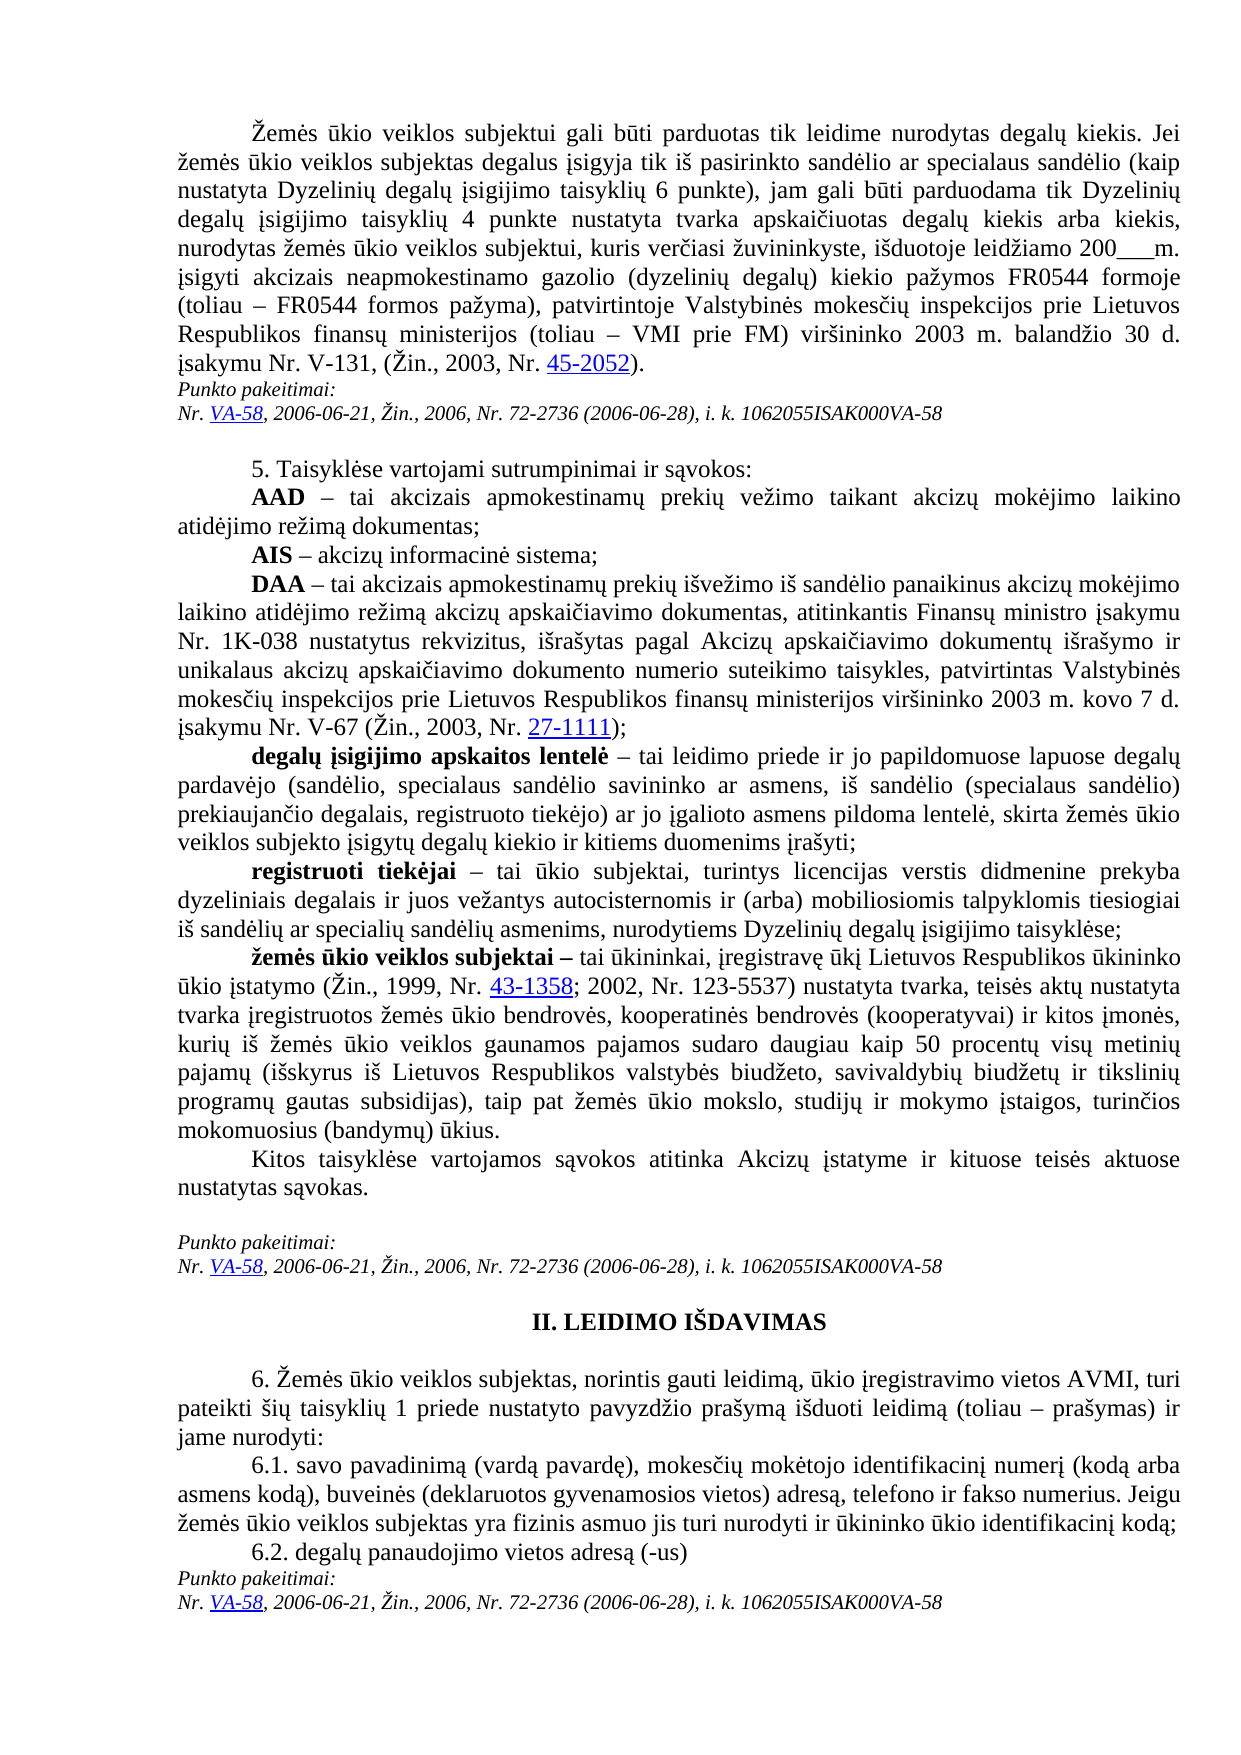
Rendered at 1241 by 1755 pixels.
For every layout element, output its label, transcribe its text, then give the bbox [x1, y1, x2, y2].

text Nr. VA-58, 2006-06-21, Žin., 2006, Nr. 72-2736 (2006-06-28), i. k. 1062055ISAK000VA-58 [177, 1590, 1181, 1614]
text Kitos taisyklėse vartojamos sąvokos atitinka Akcizų įstatyme ir kituose teisės aktuose nustatytas sąvokas. [177, 1144, 1181, 1201]
text registruoti tiekėjai – tai ūkio subjektai, turintys licencijas verstis didmenine prekyba dyzeliniais degalais ir juos vežantys autocisternomis ir (arba) mobiliosiomis talpyklomis tiesiogiai iš sandėlių ar specialių sandėlių asmenims, nurodytiems Dyzelinių degalų įsigijimo taisyklėse; [177, 856, 1181, 942]
text Nr. VA-58, 2006-06-21, Žin., 2006, Nr. 72-2736 (2006-06-28), i. k. 1062055ISAK000VA-58 [177, 401, 1181, 425]
text Nr. VA-58, 2006-06-21, Žin., 2006, Nr. 72-2736 (2006-06-28), i. k. 1062055ISAK000VA-58 [177, 1254, 1181, 1278]
text AAD – tai akcizais apmokestinamų prekių vežimo taikant akcizų mokėjimo laikino atidėjimo režimą dokumentas; [177, 482, 1181, 540]
text AIS – akcizų informacinė sistema; [177, 540, 1181, 569]
text degalų įsigijimo apskaitos lentelė – tai leidimo priede ir jo papildomuose lapuose degalų pardavėjo (sandėlio, specialaus sandėlio savininko ar asmens, iš sandėlio (specialaus sandėlio) prekiaujančio degalais, registruoto tiekėjo) ar jo įgalioto asmens pildoma lentelė, skirta žemės ūkio veiklos subjekto įsigytų degalų kiekio ir kitiems duomenims įrašyti; [177, 741, 1181, 856]
text Punkto pakeitimai: [177, 1230, 1181, 1254]
text DAA – tai akcizais apmokestinamų prekių išvežimo iš sandėlio panaikinus akcizų mokėjimo laikino atidėjimo režimą akcizų apskaičiavimo dokumentas, atitinkantis Finansų ministro įsakymu Nr. 1K-038 nustatytus rekvizitus, išrašytas pagal Akcizų apskaičiavimo dokumentų išrašymo ir unikalaus akcizų apskaičiavimo dokumento numerio suteikimo taisykles, patvirtintas Valstybinės mokesčių inspekcijos prie Lietuvos Respublikos finansų ministerijos viršininko 2003 m. kovo 7 d. įsakymu Nr. V-67 (Žin., 2003, Nr. 27-1111); [177, 569, 1181, 741]
text Punkto pakeitimai: [177, 377, 1181, 401]
text 6. Žemės ūkio veiklos subjektas, norintis gauti leidimą, ūkio įregistravimo vietos AVMI, turi pateikti šių taisyklių 1 priede nustatyto pavyzdžio prašymą išduoti leidimą (toliau – prašymas) ir jame nurodyti: [177, 1364, 1181, 1451]
text Žemės ūkio veiklos subjektui gali būti parduotas tik leidime nurodytas degalų kiekis. Jei žemės ūkio veiklos subjektas degalus įsigyja tik iš pasirinkto sandėlio ar specialaus sandėlio (kaip nustatyta Dyzelinių degalų įsigijimo taisyklių 6 punkte), jam gali būti parduodama tik Dyzelinių degalų įsigijimo taisyklių 4 punkte nustatyta tvarka apskaičiuotas degalų kiekis arba kiekis, nurodytas žemės ūkio veiklos subjektui, kuris verčiasi žuvininkyste, išduotoje leidžiamo 200___m. įsigyti akcizais neapmokestinamo gazolio (dyzelinių degalų) kiekio pažymos FR0544 formoje (toliau – FR0544 formos pažyma), patvirtintoje Valstybinės mokesčių inspekcijos prie Lietuvos Respublikos finansų ministerijos (toliau – VMI prie FM) viršininko 2003 m. balandžio 30 d. įsakymu Nr. V-131, (Žin., 2003, Nr. 45-2052). [177, 118, 1181, 377]
text 6.1. savo pavadinimą (vardą pavardę), mokesčių mokėtojo identifikacinį numerį (kodą arba asmens kodą), buveinės (deklaruotos gyvenamosios vietos) adresą, telefono ir fakso numerius. Jeigu žemės ūkio veiklos subjektas yra fizinis asmuo jis turi nurodyti ir ūkininko ūkio identifikacinį kodą; [177, 1451, 1181, 1537]
text II. LEIDIMO IŠDAVIMAS [177, 1307, 1181, 1336]
text 5. Taisyklėse vartojami sutrumpinimai ir sąvokos: [177, 454, 1181, 482]
text žemės ūkio veiklos subjektai – tai ūkininkai, įregistravę ūkį Lietuvos Respublikos ūkininko ūkio įstatymo (Žin., 1999, Nr. 43-1358; 2002, Nr. 123-5537) nustatyta tvarka, teisės aktų nustatyta tvarka įregistruotos žemės ūkio bendrovės, kooperatinės bendrovės (kooperatyvai) ir kitos įmonės, kurių iš žemės ūkio veiklos gaunamos pajamos sudaro daugiau kaip 50 procentų visų metinių pajamų (išskyrus iš Lietuvos Respublikos valstybės biudžeto, savivaldybių biudžetų ir tikslinių programų gautas subsidijas), taip pat žemės ūkio mokslo, studijų ir mokymo įstaigos, turinčios mokomuosius (bandymų) ūkius. [177, 942, 1181, 1144]
text 6.2. degalų panaudojimo vietos adresą (-us) [177, 1537, 1181, 1566]
text Punkto pakeitimai: [177, 1566, 1181, 1590]
